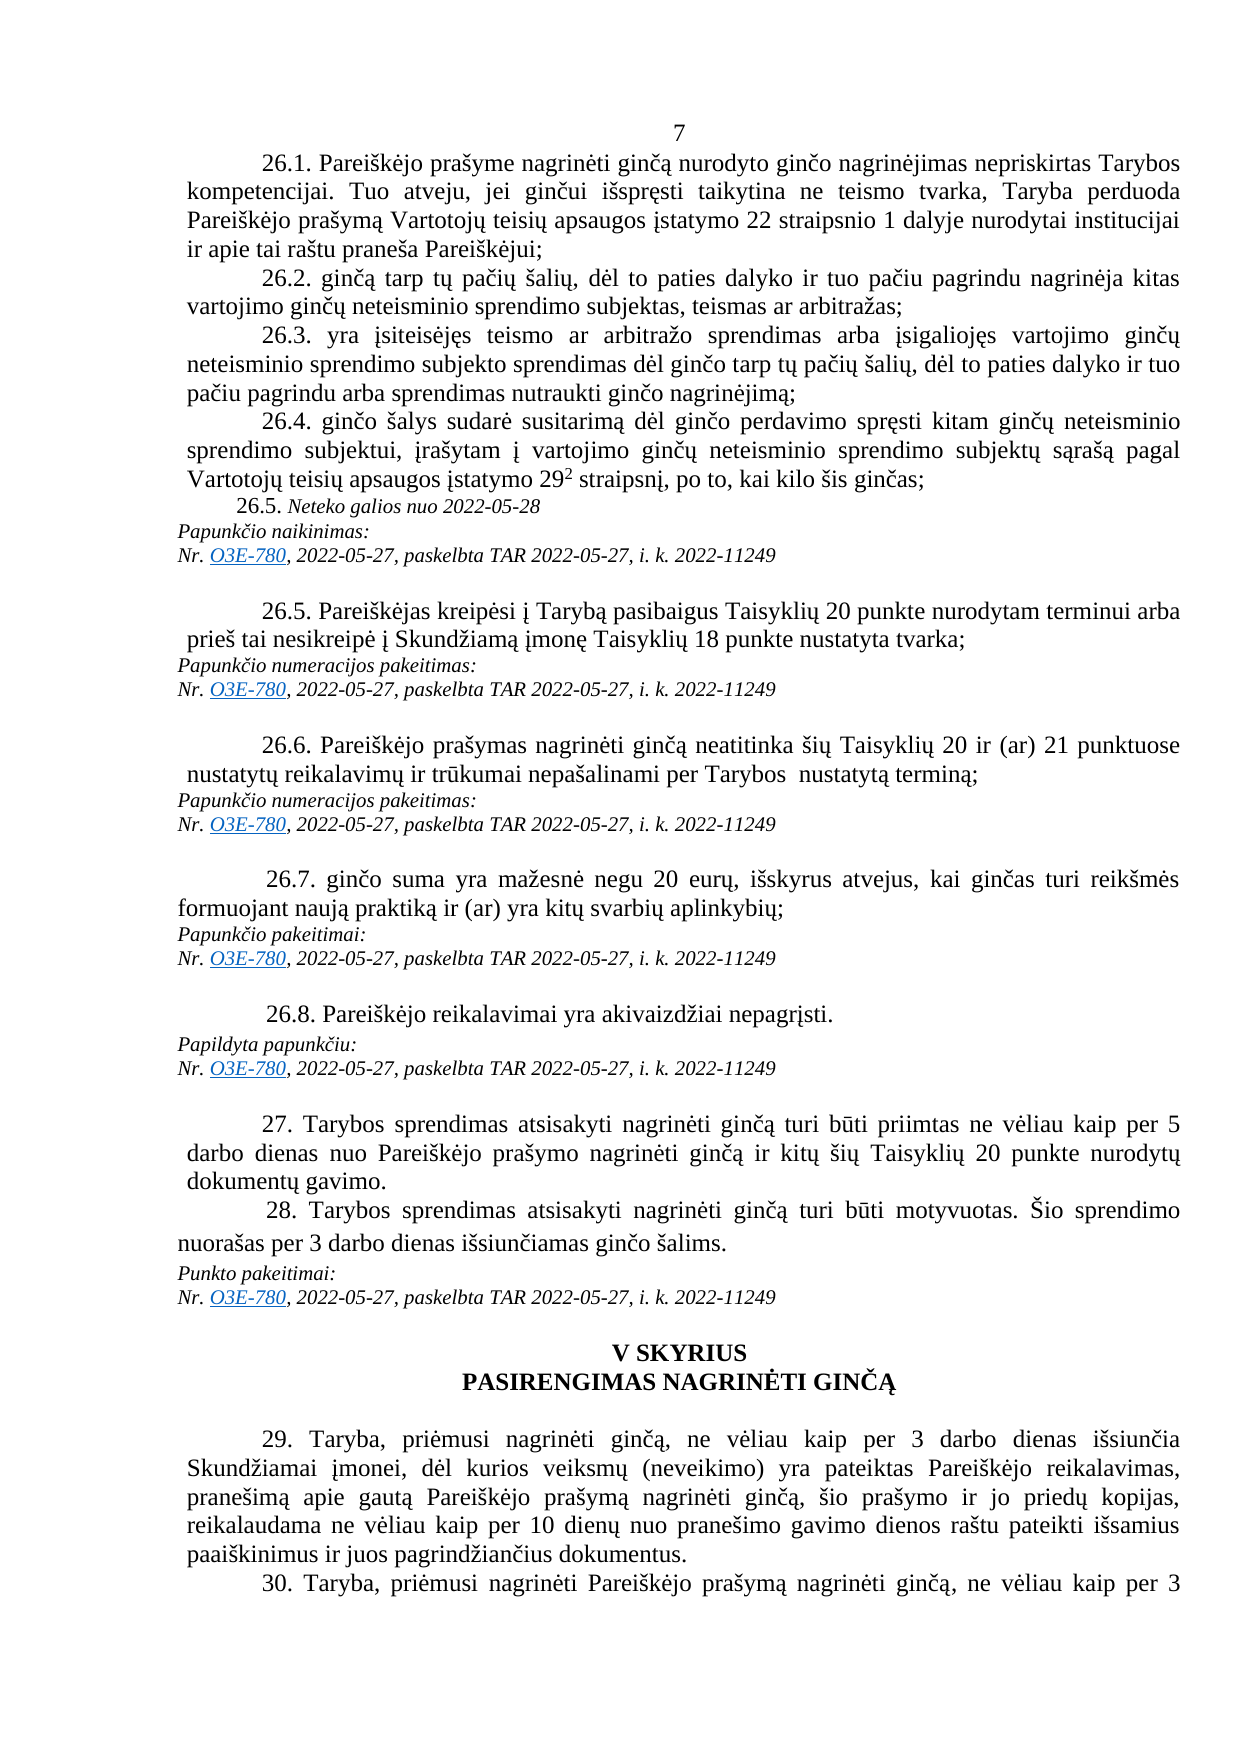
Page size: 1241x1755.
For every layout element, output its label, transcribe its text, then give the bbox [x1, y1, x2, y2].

text Nr. O3E-780, 2022-05-27, paskelbta TAR 2022-05-27, i. k. 2022-11249 [177, 946, 1181, 970]
text Punkto pakeitimai: [177, 1261, 1181, 1285]
text Nr. O3E-780, 2022-05-27, paskelbta TAR 2022-05-27, i. k. 2022-11249 [177, 812, 1181, 836]
text 26.8. Pareiškėjo reikalavimai yra akivaizdžiai nepagrįsti. [177, 999, 1181, 1028]
text 28. Tarybos sprendimas atsisakyti nagrinėti ginčą turi būti motyvuotas. Šio sprendimo nuorašas per 3 darbo dienas išsiunčiamas ginčo šalims. [177, 1195, 1181, 1257]
text 26.7. ginčo suma yra mažesnė negu 20 eurų, išskyrus atvejus, kai ginčas turi reikšmės formuojant naują praktiką ir (ar) yra kitų svarbių aplinkybių; [177, 864, 1181, 922]
text 29. Taryba, priėmusi nagrinėti ginčą, ne vėliau kaip per 3 darbo dienas išsiunčia Skundžiamai įmonei, dėl kurios veiksmų (neveikimo) yra pateiktas Pareiškėjo reikalavimas, pranešimą apie gautą Pareiškėjo prašymą nagrinėti ginčą, šio prašymo ir jo priedų kopijas, reikalaudama ne vėliau kaip per 10 dienų nuo pranešimo gavimo dienos raštu pateikti išsamius paaiškinimus ir juos pagrindžiančius dokumentus. [187, 1424, 1181, 1568]
text 26.5. Neteko galios nuo 2022-05-28 [177, 493, 1181, 519]
text V SKYRIUS [177, 1338, 1181, 1367]
text 26.2. ginčą tarp tų pačių šalių, dėl to paties dalyko ir tuo pačiu pagrindu nagrinėja kitas vartojimo ginčų neteisminio sprendimo subjektas, teismas ar arbitražas; [187, 263, 1181, 320]
text 27. Tarybos sprendimas atsisakyti nagrinėti ginčą turi būti priimtas ne vėliau kaip per 5 darbo dienas nuo Pareiškėjo prašymo nagrinėti ginčą ir kitų šių Taisyklių 20 punkte nurodytų dokumentų gavimo. [187, 1109, 1181, 1195]
text Nr. O3E-780, 2022-05-27, paskelbta TAR 2022-05-27, i. k. 2022-11249 [177, 543, 1181, 567]
text Papunkčio naikinimas: [177, 519, 1181, 543]
text 26.3. yra įsiteisėjęs teismo ar arbitražo sprendimas arba įsigaliojęs vartojimo ginčų neteisminio sprendimo subjekto sprendimas dėl ginčo tarp tų pačių šalių, dėl to paties dalyko ir tuo pačiu pagrindu arba sprendimas nutraukti ginčo nagrinėjimą; [187, 320, 1181, 406]
text 26.1. Pareiškėjo prašyme nagrinėti ginčą nurodyto ginčo nagrinėjimas nepriskirtas Tarybos kompetencijai. Tuo atveju, jei ginčui išspręsti taikytina ne teismo tvarka, Taryba perduoda Pareiškėjo prašymą Vartotojų teisių apsaugos įstatymo 22 straipsnio 1 dalyje nurodytai institucijai ir apie tai raštu praneša Pareiškėjui; [187, 148, 1181, 263]
text 26.4. ginčo šalys sudarė susitarimą dėl ginčo perdavimo spręsti kitam ginčų neteisminio sprendimo subjektui, įrašytam į vartojimo ginčų neteisminio sprendimo subjektų sąrašą pagal Vartotojų teisių apsaugos įstatymo 292 straipsnį, po to, kai kilo šis ginčas; [187, 406, 1181, 493]
text Papildyta papunkčiu: [177, 1032, 1181, 1056]
text 26.6. Pareiškėjo prašymas nagrinėti ginčą neatitinka šių Taisyklių 20 ir (ar) 21 punktuose nustatytų reikalavimų ir trūkumai nepašalinami per Tarybos nustatytą terminą; [187, 730, 1181, 788]
text Papunkčio numeracijos pakeitimas: [177, 788, 1181, 812]
text Nr. O3E-780, 2022-05-27, paskelbta TAR 2022-05-27, i. k. 2022-11249 [177, 1285, 1181, 1309]
text 30. Taryba, priėmusi nagrinėti Pareiškėjo prašymą nagrinėti ginčą, ne vėliau kaip per 3 [187, 1568, 1181, 1597]
text PASIRENGIMAS NAGRINĖTI GINČĄ [177, 1367, 1181, 1396]
text Nr. O3E-780, 2022-05-27, paskelbta TAR 2022-05-27, i. k. 2022-11249 [177, 1056, 1181, 1080]
text 26.5. Pareiškėjas kreipėsi į Tarybą pasibaigus Taisyklių 20 punkte nurodytam terminui arba prieš tai nesikreipė į Skundžiamą įmonę Taisyklių 18 punkte nustatyta tvarka; [187, 596, 1181, 653]
text Papunkčio numeracijos pakeitimas: [177, 653, 1181, 677]
text Papunkčio pakeitimai: [177, 922, 1181, 946]
text Nr. O3E-780, 2022-05-27, paskelbta TAR 2022-05-27, i. k. 2022-11249 [177, 677, 1181, 701]
